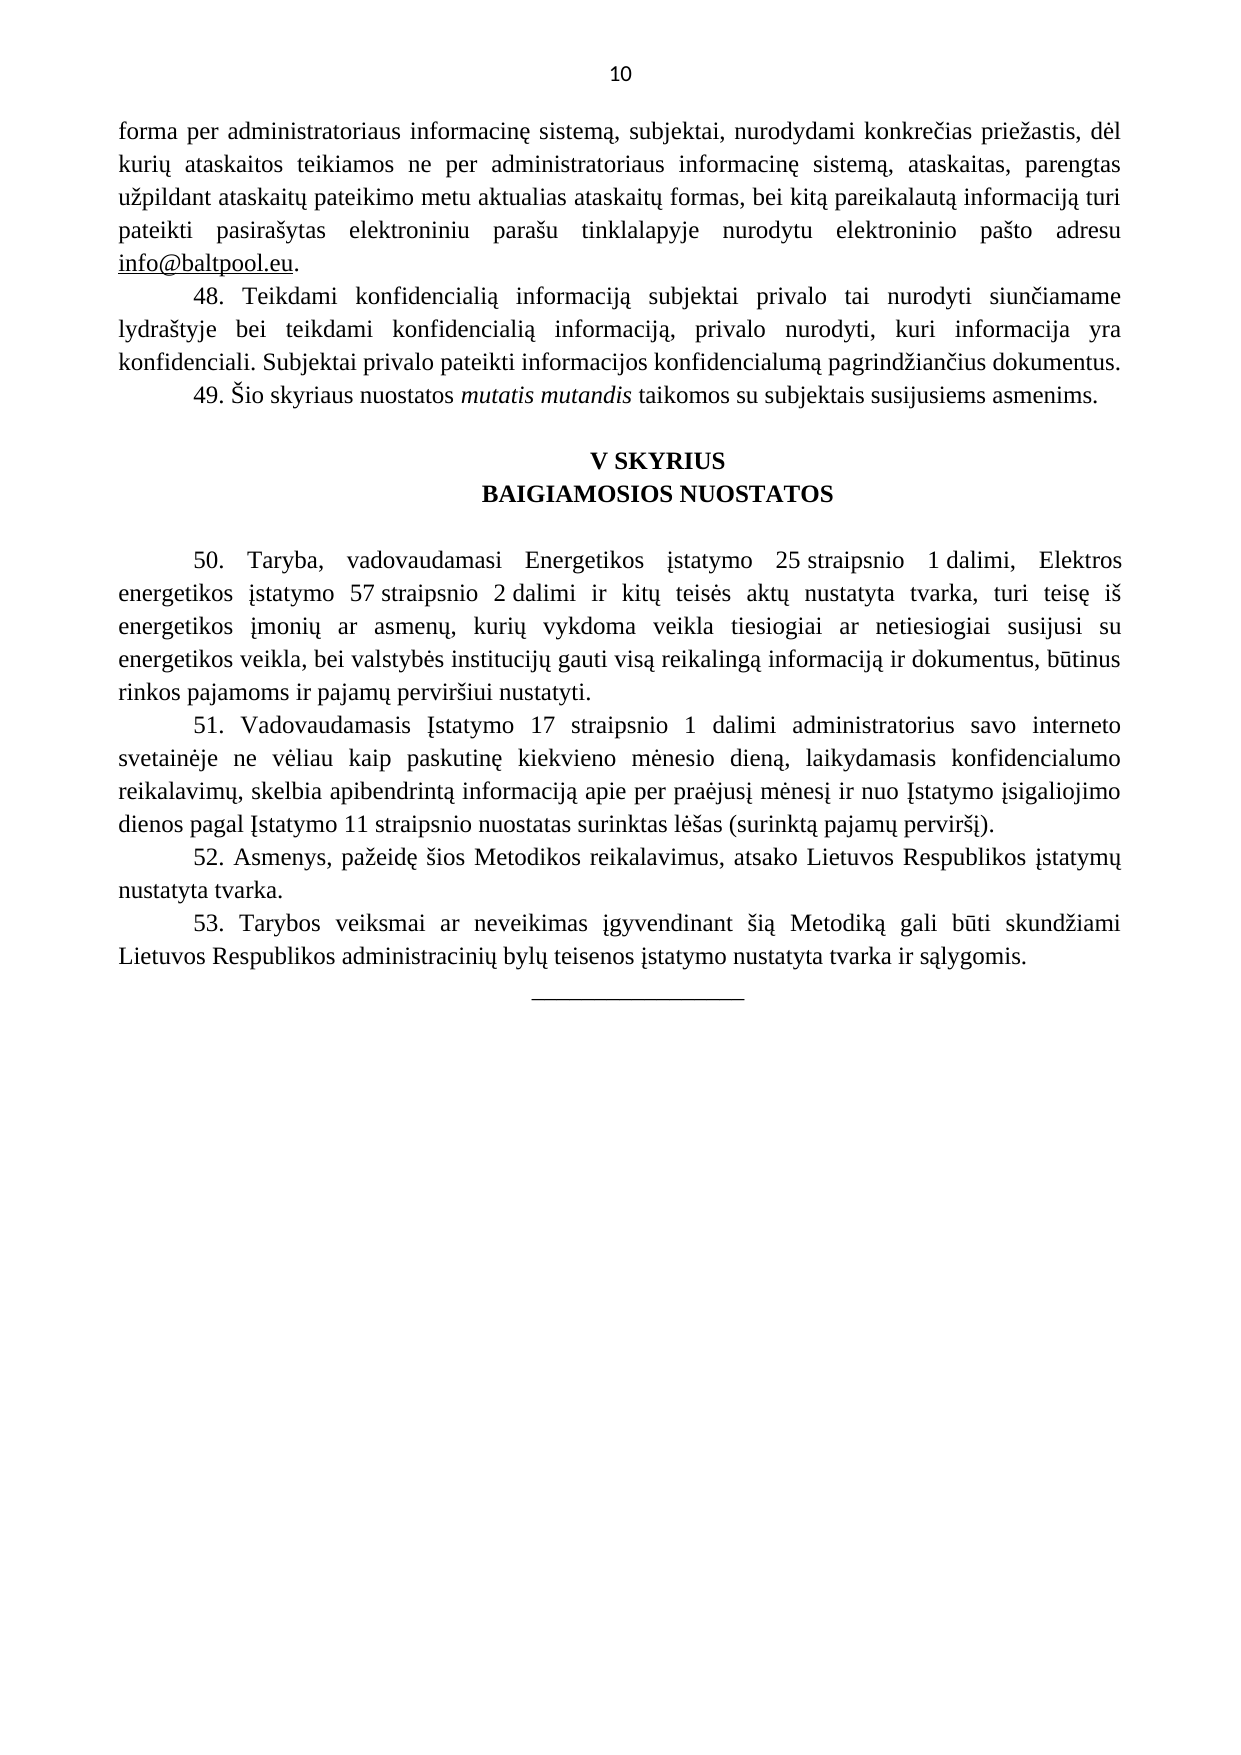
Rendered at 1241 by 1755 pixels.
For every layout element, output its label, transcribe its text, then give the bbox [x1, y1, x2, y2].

text _________________ [118, 974, 1122, 1003]
text V SKYRIUS [118, 446, 1122, 475]
text 51. Vadovaudamasis Įstatymo 17 straipsnio 1 dalimi administratorius savo interneto svetainėje ne vėliau kaip paskutinę kiekvieno mėnesio dieną, laikydamasis konfidencialumo reikalavimų, skelbia apibendrintą informaciją apie per praėjusį mėnesį ir nuo Įstatymo įsigaliojimo dienos pagal Įstatymo 11 straipsnio nuostatas surinktas lėšas (surinktą pajamų perviršį). [118, 710, 1122, 838]
text 49. Šio skyriaus nuostatos mutatis mutandis taikomos su subjektais susijusiems asmenims. [118, 380, 1122, 409]
text forma per administratoriaus informacinę sistemą, subjektai, nurodydami konkrečias priežastis, dėl kurių ataskaitos teikiamos ne per administratoriaus informacinę sistemą, ataskaitas, parengtas užpildant ataskaitų pateikimo metu aktualias ataskaitų formas, bei kitą pareikalautą informaciją turi pateikti pasirašytas elektroniniu parašu tinklalapyje nurodytu elektroninio pašto adresu info@baltpool.eu. [118, 116, 1122, 277]
text 48. Teikdami konfidencialią informaciją subjektai privalo tai nurodyti siunčiamame lydraštyje bei teikdami konfidencialią informaciją, privalo nurodyti, kuri informacija yra konfidenciali. Subjektai privalo pateikti informacijos konfidencialumą pagrindžiančius dokumentus. [118, 281, 1122, 376]
text 52. Asmenys, pažeidę šios Metodikos reikalavimus, atsako Lietuvos Respublikos įstatymų nustatyta tvarka. [118, 842, 1122, 904]
text 50. Taryba, vadovaudamasi Energetikos įstatymo 25 straipsnio 1 dalimi, Elektros energetikos įstatymo 57 straipsnio 2 dalimi ir kitų teisės aktų nustatyta tvarka, turi teisę iš energetikos įmonių ar asmenų, kurių vykdoma veikla tiesiogiai ar netiesiogiai susijusi su energetikos veikla, bei valstybės institucijų gauti visą reikalingą informaciją ir dokumentus, būtinus rinkos pajamoms ir pajamų perviršiui nustatyti. [118, 545, 1122, 706]
text BAIGIAMOSIOS NUOSTATOS [118, 479, 1122, 508]
text 53. Tarybos veiksmai ar neveikimas įgyvendinant šią Metodiką gali būti skundžiami Lietuvos Respublikos administracinių bylų teisenos įstatymo nustatyta tvarka ir sąlygomis. [118, 908, 1122, 970]
